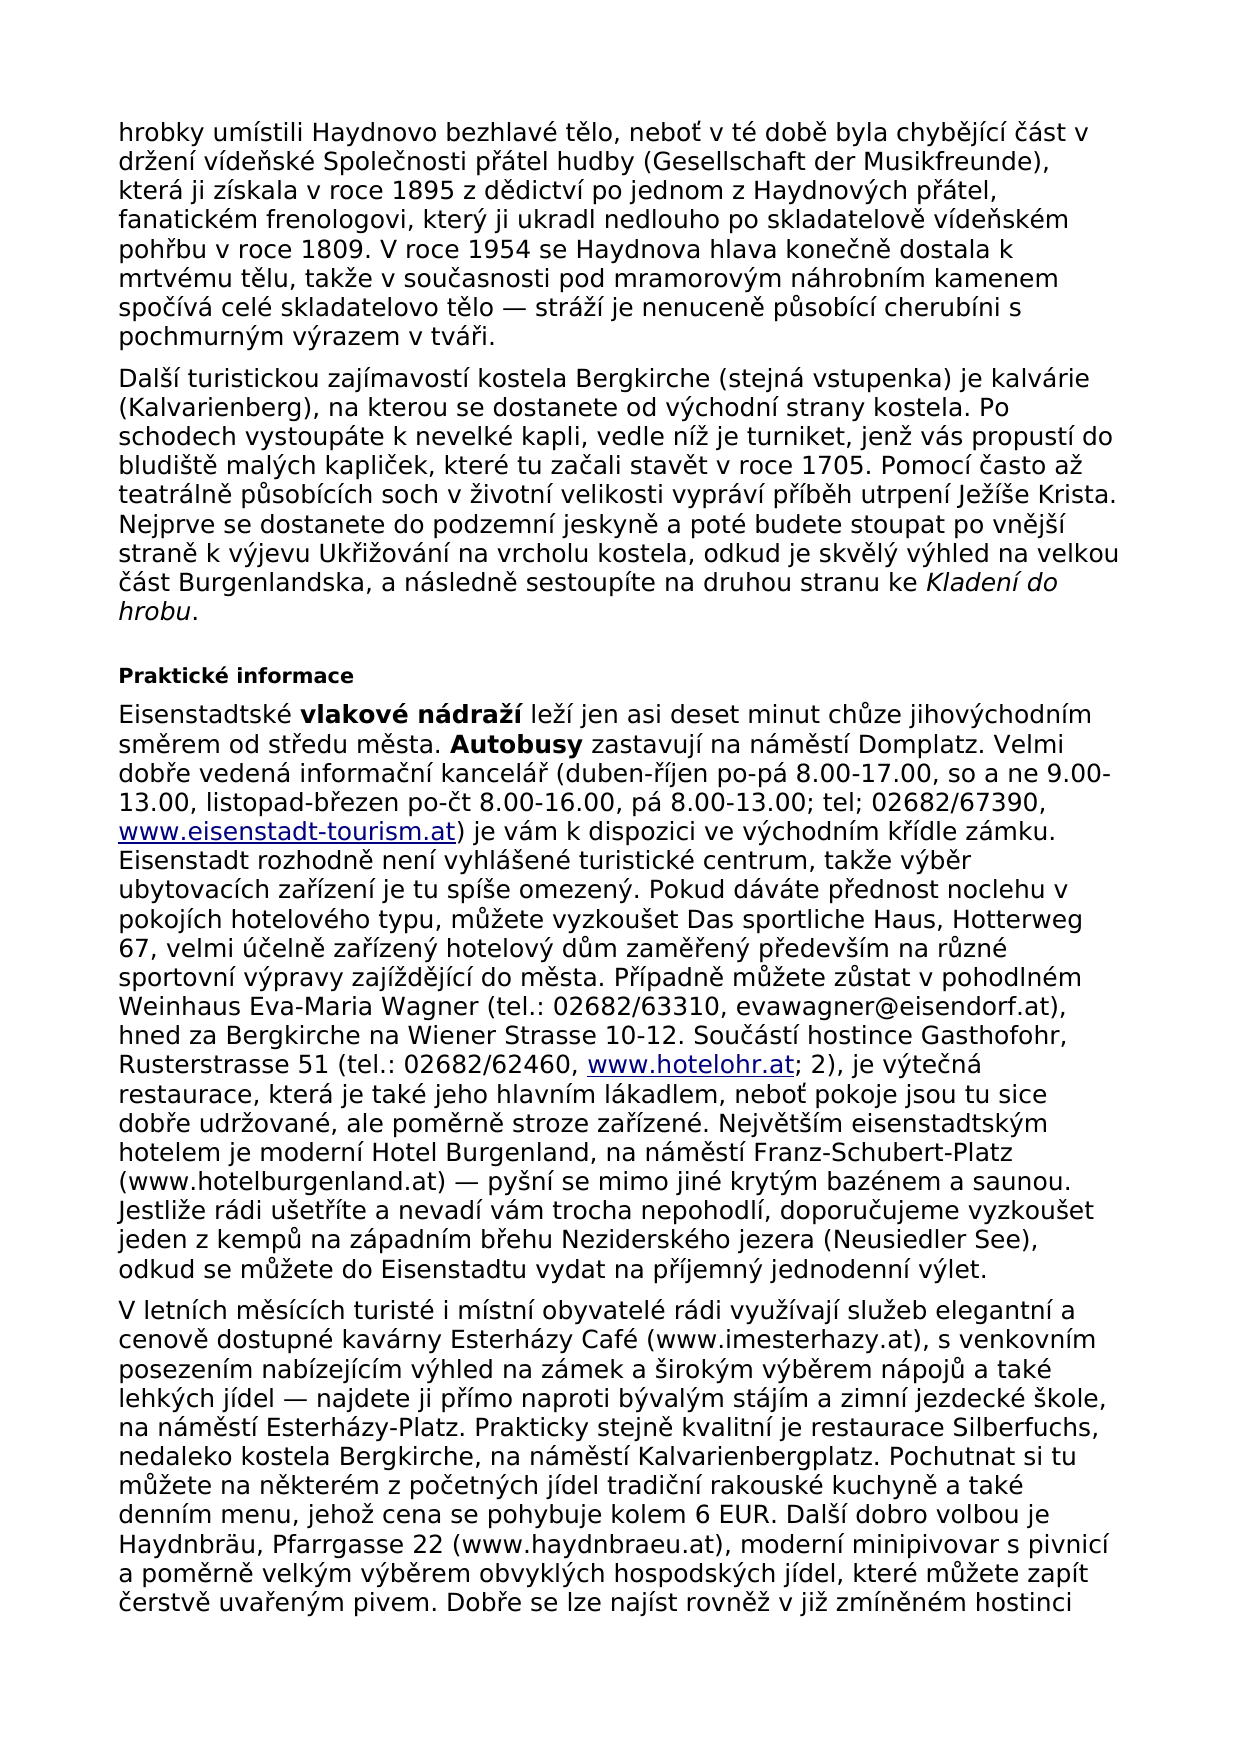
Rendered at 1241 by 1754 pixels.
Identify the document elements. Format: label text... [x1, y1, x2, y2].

text hrobky umístili Haydnovo bezhlavé tělo, neboť v té době byla chybějící část v držení vídeňské Společnosti přátel hudby (Gesellschaft der Musikfreunde), která ji získala v roce 1895 z dědictví po jednom z Haydnových přátel, fanatickém frenologovi, který ji ukradl nedlouho po skladatelově vídeňském pohřbu v roce 1809. V roce 1954 se Haydnova hlava konečně dostala k mrtvému tělu, takže v současnosti pod mramorovým náhrobním kamenem spočívá celé skladatelovo tělo — stráží je nenuceně působící cherubíni s pochmurným výrazem v tváři. [118, 118, 1122, 351]
text V letních měsících turisté i místní obyvatelé rádi využívají služeb elegantní a cenově dostupné kavárny Esterházy Café (www.imesterhazy.at), s venkovním posezením nabízejícím výhled na zámek a širokým výběrem nápojů a také lehkých jídel — najdete ji přímo naproti bývalým stájím a zimní jezdecké škole, na náměstí Esterházy-Platz. Prakticky stejně kvalitní je restaurace Silberfuchs, nedaleko kostela Bergkirche, na náměstí Kalvarienbergplatz. Pochutnat si tu můžete na některém z početných jídel tradiční rakouské kuchyně a také denním menu, jehož cena se pohybuje kolem 6 EUR. Další dobro volbou je Haydnbräu, Pfarrgasse 22 (www.haydnbraeu.at), moderní minipivovar s pivnicí a poměrně velkým výběrem obvyklých hospodských jídel, které můžete zapít čerstvě uvařeným pivem. Dobře se lze najíst rovněž v již zmíněném hostinci [118, 1297, 1122, 1617]
text Eisenstadtské vlakové nádraží leží jen asi deset minut chůze jihovýchodním směrem od středu města. Autobusy zastavují na náměstí Domplatz. Velmi dobře vedená informační kancelář (duben-říjen po-pá 8.00-17.00, so a ne 9.00-13.00, listopad-březen po-čt 8.00-16.00, pá 8.00-13.00; tel; 02682/67390, www.eisenstadt-tourism.at) je vám k dispozici ve východním křídle zámku. Eisenstadt rozhodně není vyhlášené turistické centrum, takže výběr ubytovacích zařízení je tu spíše omezený. Pokud dáváte přednost noclehu v pokojích hotelového typu, můžete vyzkoušet Das sportliche Haus, Hotterweg 67, velmi účelně zařízený hotelový dům zaměřený především na různé sportovní výpravy zajíždějící do města. Případně můžete zůstat v pohodlném Weinhaus Eva-Maria Wagner (tel.: 02682/63310, evawagner@eisendorf.at), hned za Bergkirche na Wiener Strasse 10-12. Součástí hostince Gasthofohr, Rusterstrasse 51 (tel.: 02682/62460, www.hotelohr.at; 2), je výtečná restaurace, která je také jeho hlavním lákadlem, neboť pokoje jsou tu sice dobře udržované, ale poměrně stroze zařízené. Největším eisenstadtským hotelem je moderní Hotel Burgenland, na náměstí Franz-Schubert-Platz (www.hotelburgenland.at) — pyšní se mimo jiné krytým bazénem a saunou. Jestliže rádi ušetříte a nevadí vám trocha nepohodlí, doporučujeme vyzkoušet jeden z kempů na západním břehu Neziderského jezera (Neusiedler See), odkud se můžete do Eisenstadtu vydat na příjemný jednodenní výlet. [118, 701, 1122, 1284]
subtitle Praktické informace [118, 664, 1122, 688]
text Další turistickou zajímavostí kostela Bergkirche (stejná vstupenka) je kalvárie (Kalvarienberg), na kterou se dostanete od východní strany kostela. Po schodech vystoupáte k nevelké kapli, vedle níž je turniket, jenž vás propustí do bludiště malých kapliček, které tu začali stavět v roce 1705. Pomocí často až teatrálně působících soch v životní velikosti vypráví příběh utrpení Ježíše Krista. Nejprve se dostanete do podzemní jeskyně a poté budete stoupat po vnější straně k výjevu Ukřižování na vrcholu kostela, odkud je skvělý výhled na velkou část Burgenlandska, a následně sestoupíte na druhou stranu ke Kladení do hrobu. [118, 364, 1122, 626]
